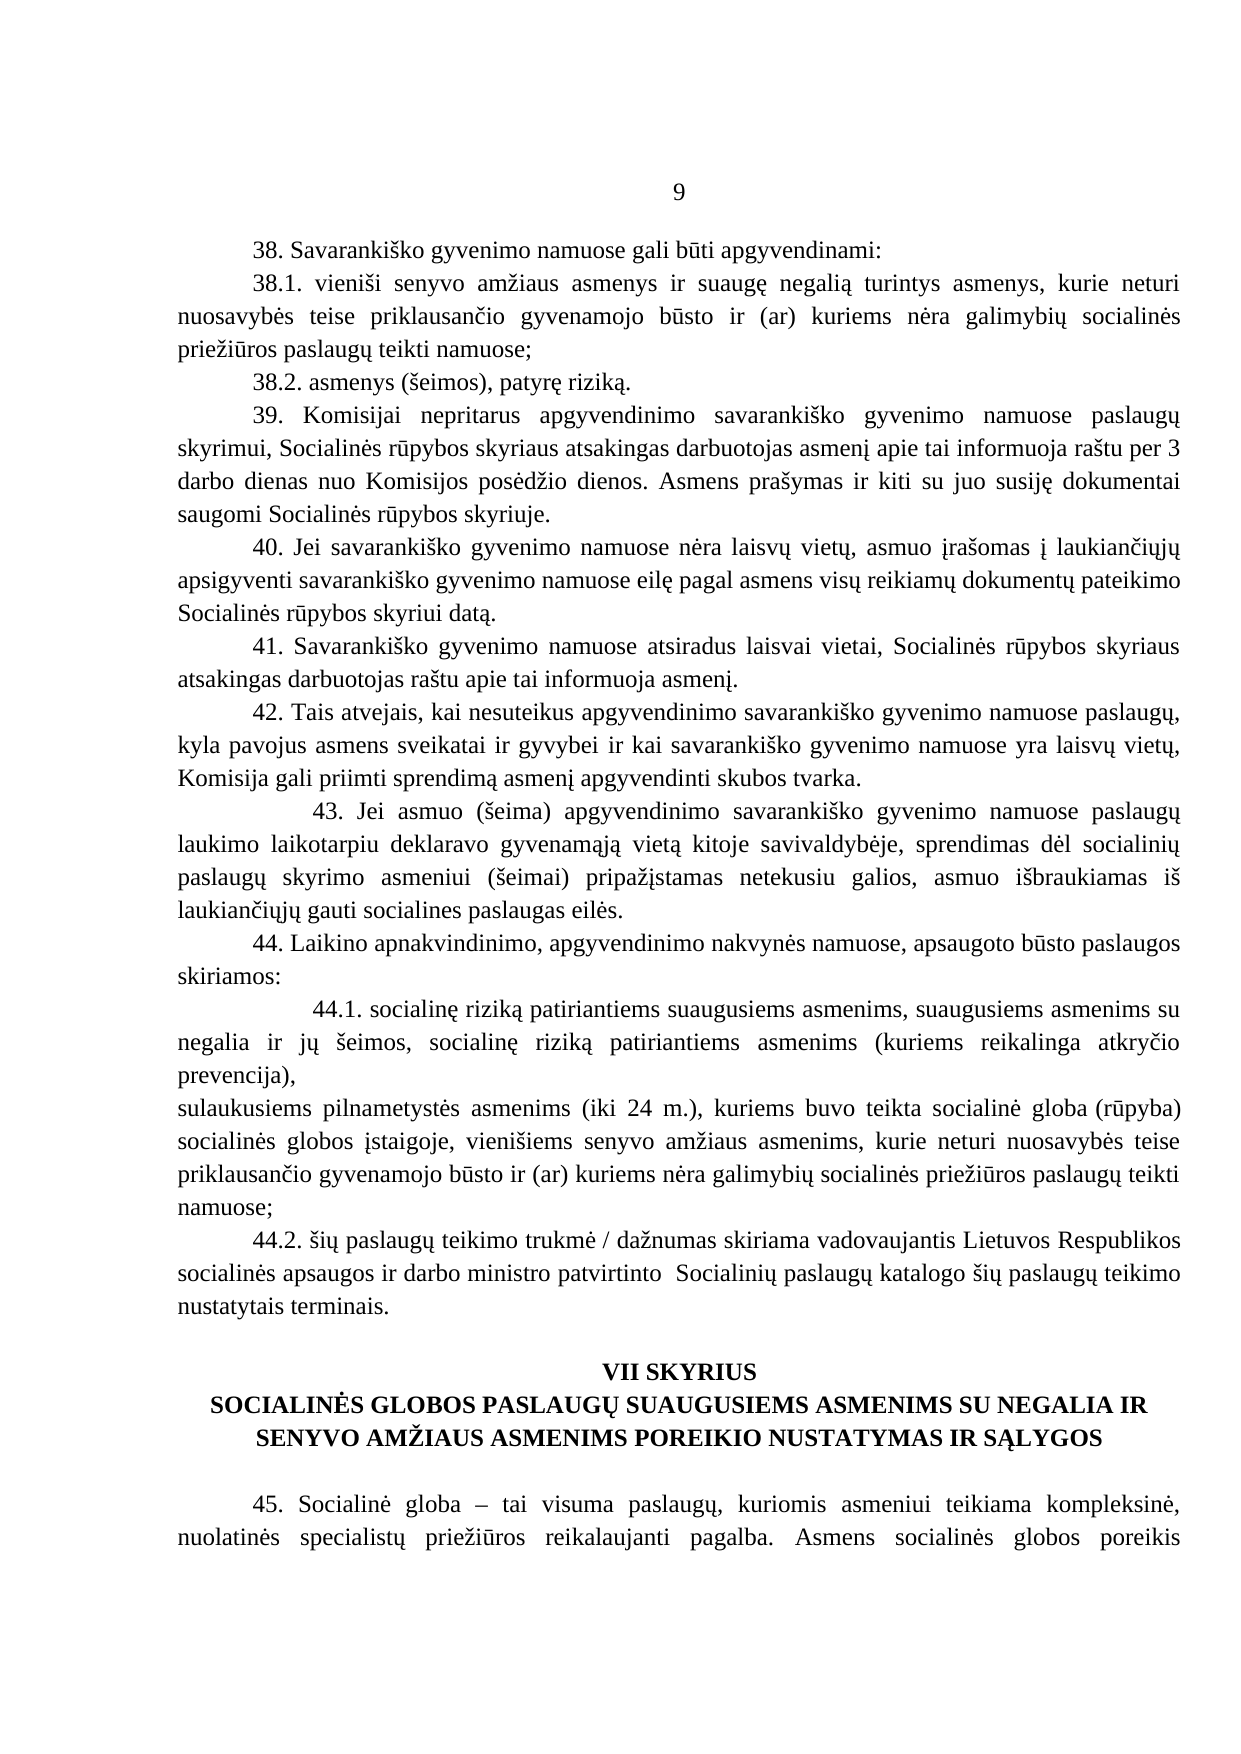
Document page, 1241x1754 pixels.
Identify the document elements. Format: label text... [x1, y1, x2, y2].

text 44. Laikino apnakvindinimo, apgyvendinimo nakvynės namuose, apsaugoto būsto paslaugos skiriamos: [177, 928, 1181, 990]
text 38.1. vieniši senyvo amžiaus asmenys ir suaugę negalią turintys asmenys, kurie neturi nuosavybės teise priklausančio gyvenamojo būsto ir (ar) kuriems nėra galimybių socialinės priežiūros paslaugų teikti namuose; [177, 268, 1181, 362]
text 42. Tais atvejais, kai nesuteikus apgyvendinimo savarankiško gyvenimo namuose paslaugų, kyla pavojus asmens sveikatai ir gyvybei ir kai savarankiško gyvenimo namuose yra laisvų vietų, Komisija gali priimti sprendimą asmenį apgyvendinti skubos tvarka. [177, 697, 1181, 792]
text 38. Savarankiško gyvenimo namuose gali būti apgyvendinami: [177, 235, 1181, 263]
text SOCIALINĖS GLOBOS PASLAUGŲ SUAUGUSIEMS ASMENIMS SU NEGALIA IR SENYVO AMŽIAUS ASMENIMS POREIKIO NUSTATYMAS IR SĄLYGOS [177, 1390, 1181, 1452]
text 45. Socialinė globa – tai visuma paslaugų, kuriomis asmeniui teikiama kompleksinė, nuolatinės specialistų priežiūros reikalaujanti pagalba. Asmens socialinės globos poreikis [177, 1489, 1181, 1551]
text 40. Jei savarankiško gyvenimo namuose nėra laisvų vietų, asmuo įrašomas į laukiančiųjų apsigyventi savarankiško gyvenimo namuose eilę pagal asmens visų reikiamų dokumentų pateikimo Socialinės rūpybos skyriui datą. [177, 532, 1181, 627]
text 43. Jei asmuo (šeima) apgyvendinimo savarankiško gyvenimo namuose paslaugų laukimo laikotarpiu deklaravo gyvenamąją vietą kitoje savivaldybėje, sprendimas dėl socialinių paslaugų skyrimo asmeniui (šeimai) pripažįstamas netekusiu galios, asmuo išbraukiamas iš laukiančiųjų gauti socialines paslaugas eilės. [177, 796, 1181, 924]
text 44.2. šių paslaugų teikimo trukmė / dažnumas skiriama vadovaujantis Lietuvos Respublikos socialinės apsaugos ir darbo ministro patvirtinto Socialinių paslaugų katalogo šių paslaugų teikimo nustatytais terminais. [177, 1225, 1181, 1320]
text 38.2. asmenys (šeimos), patyrę riziką. [177, 367, 1181, 396]
text VII SKYRIUS [177, 1357, 1181, 1386]
text 41. Savarankiško gyvenimo namuose atsiradus laisvai vietai, Socialinės rūpybos skyriaus atsakingas darbuotojas raštu apie tai informuoja asmenį. [177, 631, 1181, 693]
text 39. Komisijai nepritarus apgyvendinimo savarankiško gyvenimo namuose paslaugų skyrimui, Socialinės rūpybos skyriaus atsakingas darbuotojas asmenį apie tai informuoja raštu per 3 darbo dienas nuo Komisijos posėdžio dienos. Asmens prašymas ir kiti su juo susiję dokumentai saugomi Socialinės rūpybos skyriuje. [177, 400, 1181, 528]
text 44.1. socialinę riziką patiriantiems suaugusiems asmenims, suaugusiems asmenims su negalia ir jų šeimos, socialinę riziką patiriantiems asmenims (kuriems reikalinga atkryčio prevencija), [177, 994, 1181, 1089]
text sulaukusiems pilnametystės asmenims (iki 24 m.), kuriems buvo teikta socialinė globa (rūpyba) socialinės globos įstaigoje, vienišiems senyvo amžiaus asmenims, kurie neturi nuosavybės teise priklausančio gyvenamojo būsto ir (ar) kuriems nėra galimybių socialinės priežiūros paslaugų teikti namuose; [177, 1093, 1181, 1221]
